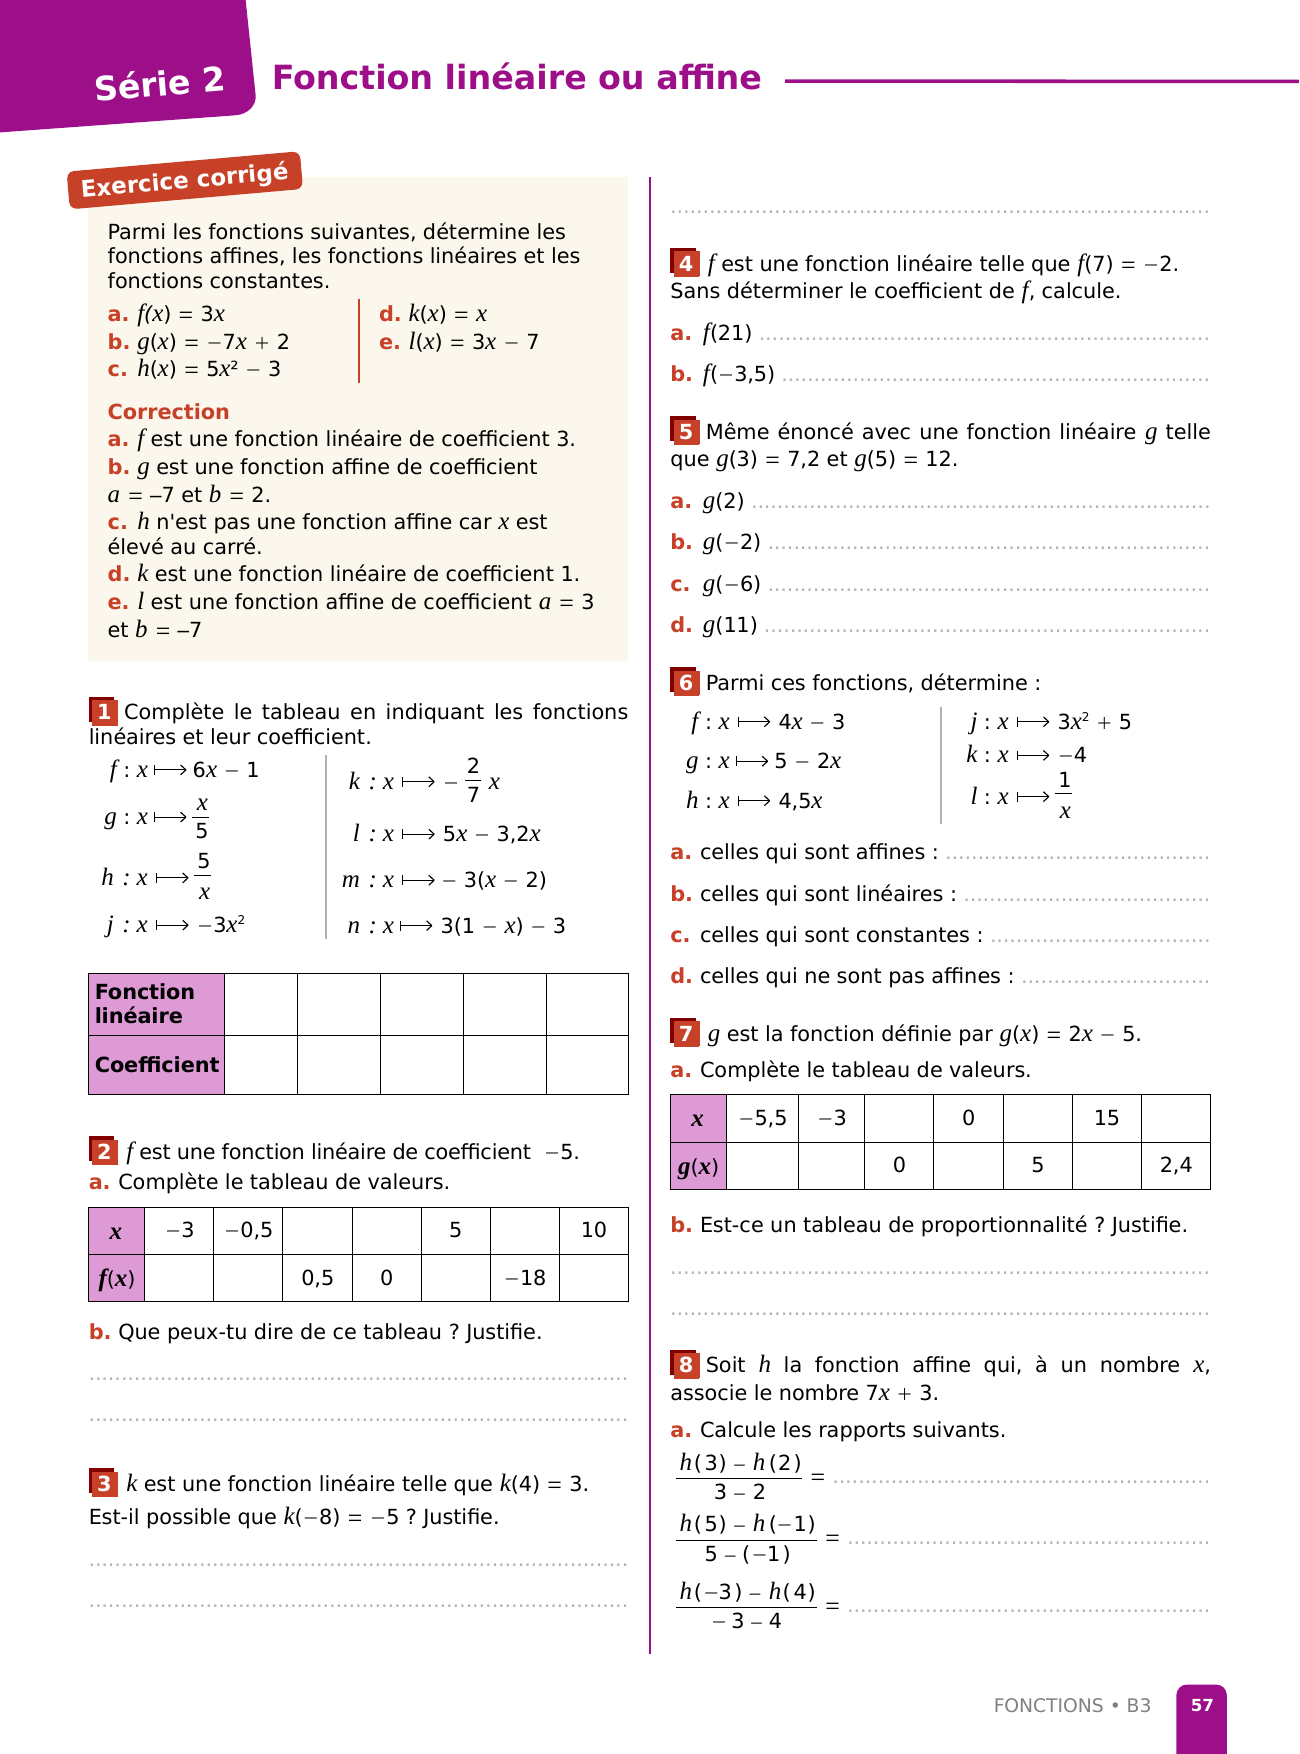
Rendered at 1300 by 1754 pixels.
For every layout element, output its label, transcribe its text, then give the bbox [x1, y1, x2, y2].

table_cell 5 [1004, 1143, 1072, 1189]
table_cell [225, 1036, 297, 1094]
list g : x [88, 789, 317, 844]
list h : x 4,5x [670, 786, 932, 814]
table_cell Coefficient [89, 1036, 224, 1094]
table_cell [547, 1036, 628, 1094]
list celles qui sont linéaires : [670, 864, 1211, 906]
table_cell [727, 1143, 798, 1189]
table_header ─5,5 [727, 1095, 798, 1142]
list g est une fonction affine de coefficient [107, 452, 609, 480]
subtitle k est une fonction linéaire telle que k(4) = 3. [114, 1468, 629, 1497]
table_header 0 [934, 1095, 1003, 1142]
text  [670, 1510, 1211, 1566]
text Sans déterminer le coefficient de f, calcule. [670, 276, 1211, 304]
table_cell [560, 1255, 628, 1301]
list l(x) = 3x − 7 [379, 327, 609, 354]
subtitle Parmi ces fonctions, détermine : [696, 667, 1211, 695]
table_header −0,5 [214, 1208, 282, 1254]
table_header [491, 1208, 559, 1254]
list f est une fonction linéaire de coefficient 3. [107, 424, 609, 452]
subtitle Soit h la fonction affine qui, à un nombre x, associe le nombre 7x  3. [670, 1350, 1211, 1406]
list k est une fonction linéaire de coefficient 1. [107, 559, 609, 587]
list Complète le tableau de valeurs. [670, 1058, 1211, 1082]
list Que peux-tu dire de ce tableau ? Justifie. [88, 1320, 629, 1344]
list Est-ce un tableau de proportionnalité ? Justifie. [670, 1213, 1211, 1238]
table_cell g(x) [671, 1143, 726, 1189]
table_cell [298, 1036, 380, 1094]
subtitle f est une fonction linéaire de coefficient −5. [114, 1136, 629, 1164]
table_header Fonction linéaire [89, 974, 224, 1035]
list k(x) = x [379, 299, 609, 327]
list j : x 3x2  5 [949, 707, 1211, 735]
list g(x) = −7x  2 [107, 327, 338, 354]
list h n'est pas une fonction affine car x est élevé au carré. [107, 507, 609, 559]
list celles qui sont affines : [670, 823, 1211, 864]
table_cell 0,5 [283, 1255, 352, 1301]
text Parmi les fonctions suivantes, détermine les fonctions affines, les fonctions linéaires et les fonctions constantes. [107, 220, 609, 293]
table_cell [799, 1143, 864, 1189]
list g(11) [670, 596, 1211, 638]
table_cell 0 [353, 1255, 421, 1301]
list f(−3,5) [670, 345, 1211, 387]
table_header ─3 [799, 1095, 864, 1142]
list g(2) [670, 472, 1211, 514]
list k : x ─x [335, 755, 629, 807]
list Est-il possible que k(−8) = −5 ? Justifie. [88, 1502, 629, 1530]
table_cell [214, 1255, 282, 1301]
list h(x) = 5x² − 3 [107, 354, 338, 382]
table_cell [145, 1255, 213, 1301]
table_header [225, 974, 297, 1035]
table_header 15 [1073, 1095, 1141, 1142]
list l : x [949, 768, 1211, 823]
table_cell 0 [865, 1143, 933, 1189]
text  [670, 1448, 1211, 1504]
table_header [547, 974, 628, 1035]
list f : x 4x − 3 [670, 707, 932, 735]
subtitle g est la fonction définie par g(x) = 2x − 5. [696, 1018, 1211, 1046]
table_header [464, 974, 546, 1035]
list celles qui ne sont pas affines : [670, 947, 1211, 989]
text a = –7 et b = 2. [107, 480, 609, 507]
text  [670, 1577, 1211, 1633]
list j : x ─3x2 [88, 910, 317, 938]
list k : x ─4 [949, 741, 1211, 768]
table_header [865, 1095, 933, 1142]
text Correction [107, 400, 609, 424]
list h : x [88, 849, 317, 904]
subtitle f est une fonction linéaire telle que f(7) = −2. [696, 248, 1211, 276]
table_cell [422, 1255, 490, 1301]
table_header [298, 974, 380, 1035]
list f : x 6x − 1 [88, 755, 317, 783]
table_header [381, 974, 463, 1035]
table_cell [381, 1036, 463, 1094]
table_header −3 [145, 1208, 213, 1254]
table_header 5 [422, 1208, 490, 1254]
table_header [1142, 1095, 1210, 1142]
list l est une fonction affine de coefficient a = 3 et b = –7 [107, 587, 609, 642]
table_cell [934, 1143, 1003, 1189]
list Calcule les rapports suivants. [670, 1418, 1211, 1442]
list g : x 5 ─ 2x [670, 746, 932, 774]
table_header [353, 1208, 421, 1254]
list g(−6) [670, 555, 1211, 596]
list n : x 3(1 − x) − 3 [335, 911, 629, 938]
table_cell [1073, 1143, 1141, 1189]
list l : x 5x − 3,2x [335, 818, 629, 848]
list f(21) [670, 304, 1211, 345]
subtitle Complète le tableau en indiquant les fonctions linéaires et leur coefficient. [88, 697, 629, 749]
list g(−2) [670, 514, 1211, 555]
table_header x [89, 1208, 144, 1254]
table_cell f(x) [89, 1255, 144, 1301]
table_cell −18 [491, 1255, 559, 1301]
list Complète le tableau de valeurs. [88, 1171, 629, 1195]
list m : x − 3(x − 2) [335, 865, 629, 893]
table_header x [671, 1095, 726, 1142]
table_header [1004, 1095, 1072, 1142]
table_cell 2,4 [1142, 1143, 1210, 1189]
list f(x) = 3x [107, 299, 338, 327]
table_cell [464, 1036, 546, 1094]
list celles qui sont constantes : [670, 906, 1211, 947]
subtitle Même énoncé avec une fonction linéaire g telle que g(3) = 7,2 et g(5) = 12. [670, 416, 1211, 472]
table_header 10 [560, 1208, 628, 1254]
table_header [283, 1208, 352, 1254]
